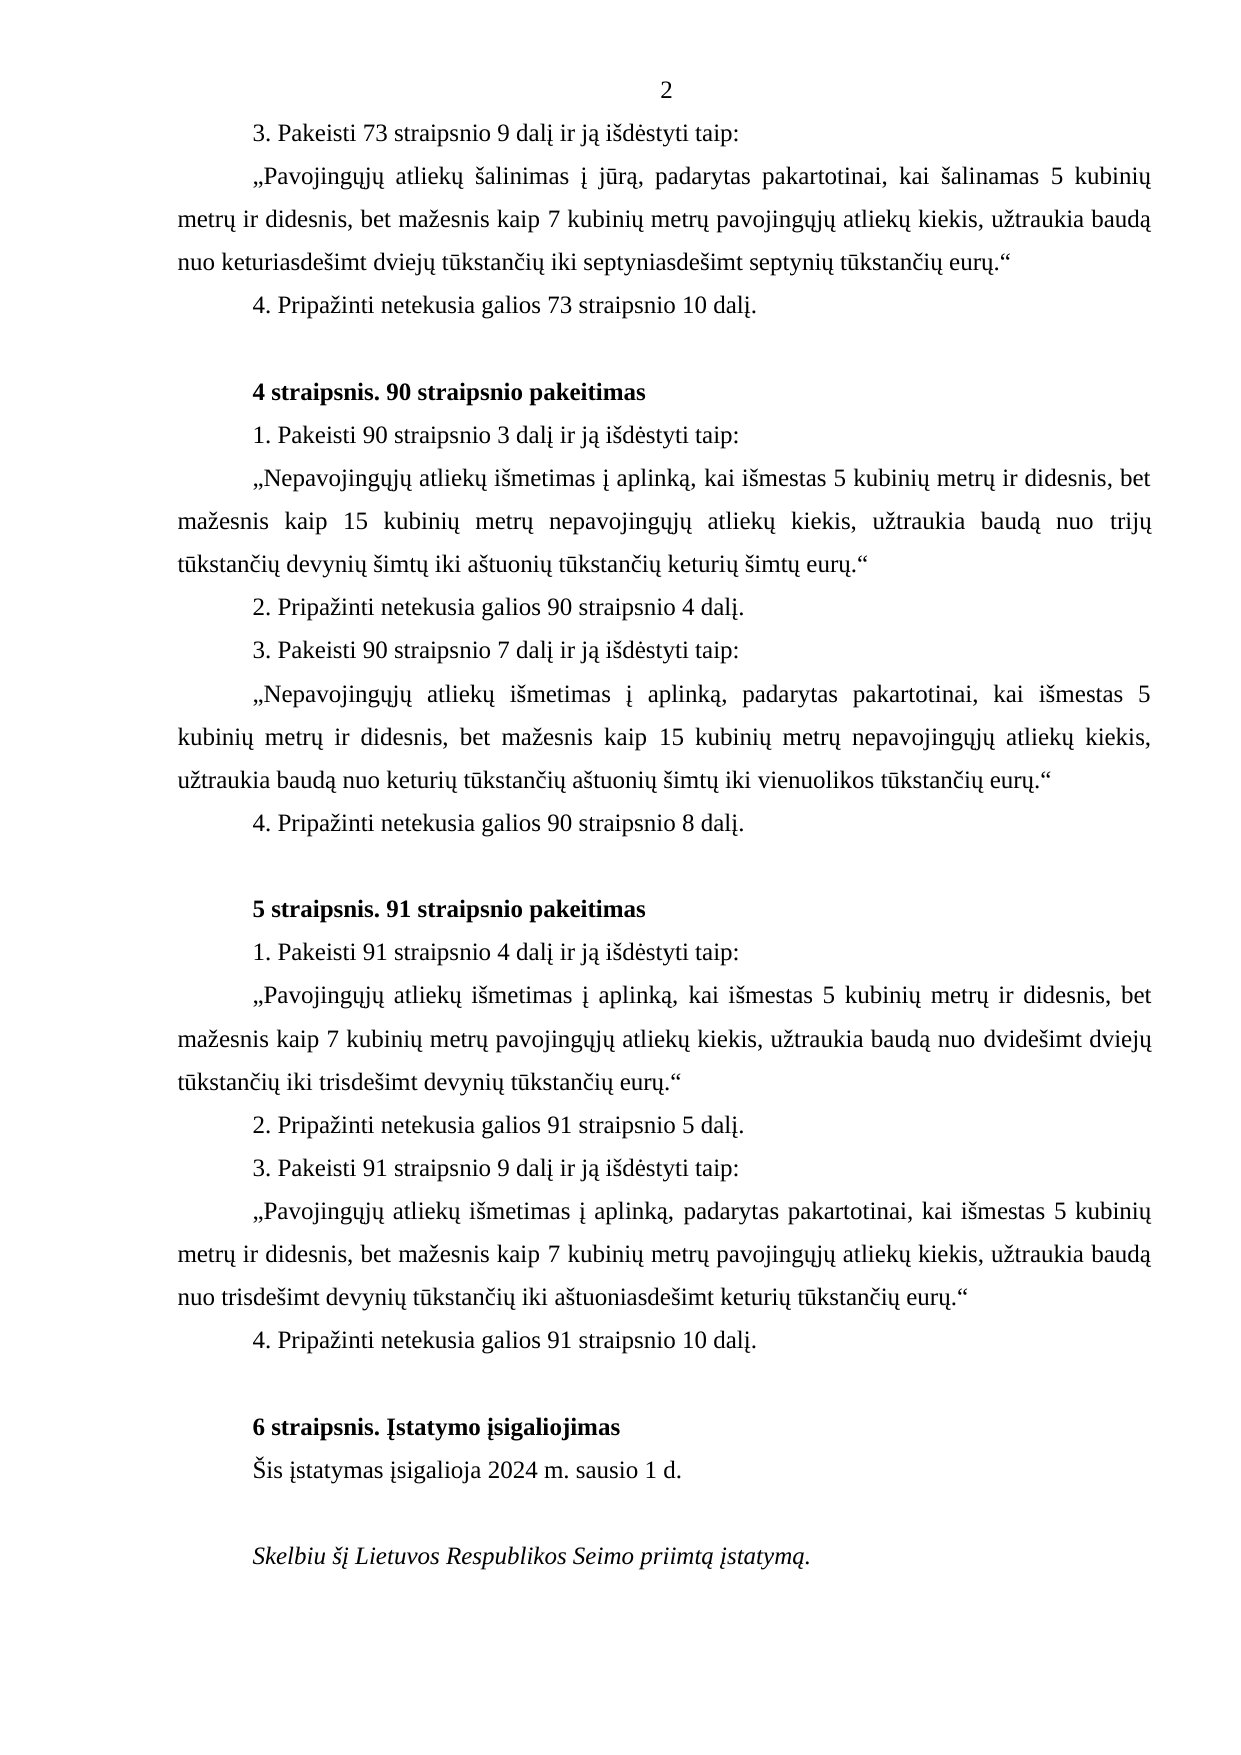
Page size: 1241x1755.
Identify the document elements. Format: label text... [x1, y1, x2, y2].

text „Nepavojingųjų atliekų išmetimas į aplinką, kai išmestas 5 kubinių metrų ir didesnis, bet mažesnis kaip 15 kubinių metrų nepavojingųjų atliekų kiekis, užtraukia baudą nuo trijų tūkstančių devynių šimtų iki aštuonių tūkstančių keturių šimtų eurų.“ [177, 463, 1152, 578]
text 1. Pakeisti 91 straipsnio 4 dalį ir ją išdėstyti taip: [177, 937, 1152, 966]
text 4. Pripažinti netekusia galios 73 straipsnio 10 dalį. [177, 291, 1152, 319]
text 3. Pakeisti 73 straipsnio 9 dalį ir ją išdėstyti taip: [177, 118, 1152, 147]
text 4. Pripažinti netekusia galios 90 straipsnio 8 dalį. [177, 808, 1152, 837]
text 1. Pakeisti 90 straipsnio 3 dalį ir ją išdėstyti taip: [177, 420, 1152, 449]
text „Pavojingųjų atliekų šalinimas į jūrą, padarytas pakartotinai, kai šalinamas 5 kubinių metrų ir didesnis, bet mažesnis kaip 7 kubinių metrų pavojingųjų atliekų kiekis, užtraukia baudą nuo keturiasdešimt dviejų tūkstančių iki septyniasdešimt septynių tūkstančių eurų.“ [177, 161, 1152, 276]
text „Pavojingųjų atliekų išmetimas į aplinką, kai išmestas 5 kubinių metrų ir didesnis, bet mažesnis kaip 7 kubinių metrų pavojingųjų atliekų kiekis, užtraukia baudą nuo dvidešimt dviejų tūkstančių iki trisdešimt devynių tūkstančių eurų.“ [177, 981, 1152, 1096]
text „Nepavojingųjų atliekų išmetimas į aplinką, padarytas pakartotinai, kai išmestas 5 kubinių metrų ir didesnis, bet mažesnis kaip 15 kubinių metrų nepavojingųjų atliekų kiekis, užtraukia baudą nuo keturių tūkstančių aštuonių šimtų iki vienuolikos tūkstančių eurų.“ [177, 679, 1152, 794]
text 5 straipsnis. 91 straipsnio pakeitimas [177, 894, 1152, 923]
text Šis įstatymas įsigalioja 2024 m. sausio 1 d. [177, 1455, 1152, 1484]
text 3. Pakeisti 91 straipsnio 9 dalį ir ją išdėstyti taip: [177, 1153, 1152, 1182]
text 3. Pakeisti 90 straipsnio 7 dalį ir ją išdėstyti taip: [177, 636, 1152, 664]
text 2. Pripažinti netekusia galios 91 straipsnio 5 dalį. [177, 1110, 1152, 1139]
text 4. Pripažinti netekusia galios 91 straipsnio 10 dalį. [177, 1326, 1152, 1354]
text „Pavojingųjų atliekų išmetimas į aplinką, padarytas pakartotinai, kai išmestas 5 kubinių metrų ir didesnis, bet mažesnis kaip 7 kubinių metrų pavojingųjų atliekų kiekis, užtraukia baudą nuo trisdešimt devynių tūkstančių iki aštuoniasdešimt keturių tūkstančių eurų.“ [177, 1196, 1152, 1311]
text 6 straipsnis. Įstatymo įsigaliojimas [177, 1412, 1152, 1441]
text 2. Pripažinti netekusia galios 90 straipsnio 4 dalį. [177, 592, 1152, 621]
text Skelbiu šį Lietuvos Respublikos Seimo priimtą įstatymą. [177, 1541, 1152, 1570]
text 4 straipsnis. 90 straipsnio pakeitimas [177, 377, 1152, 406]
